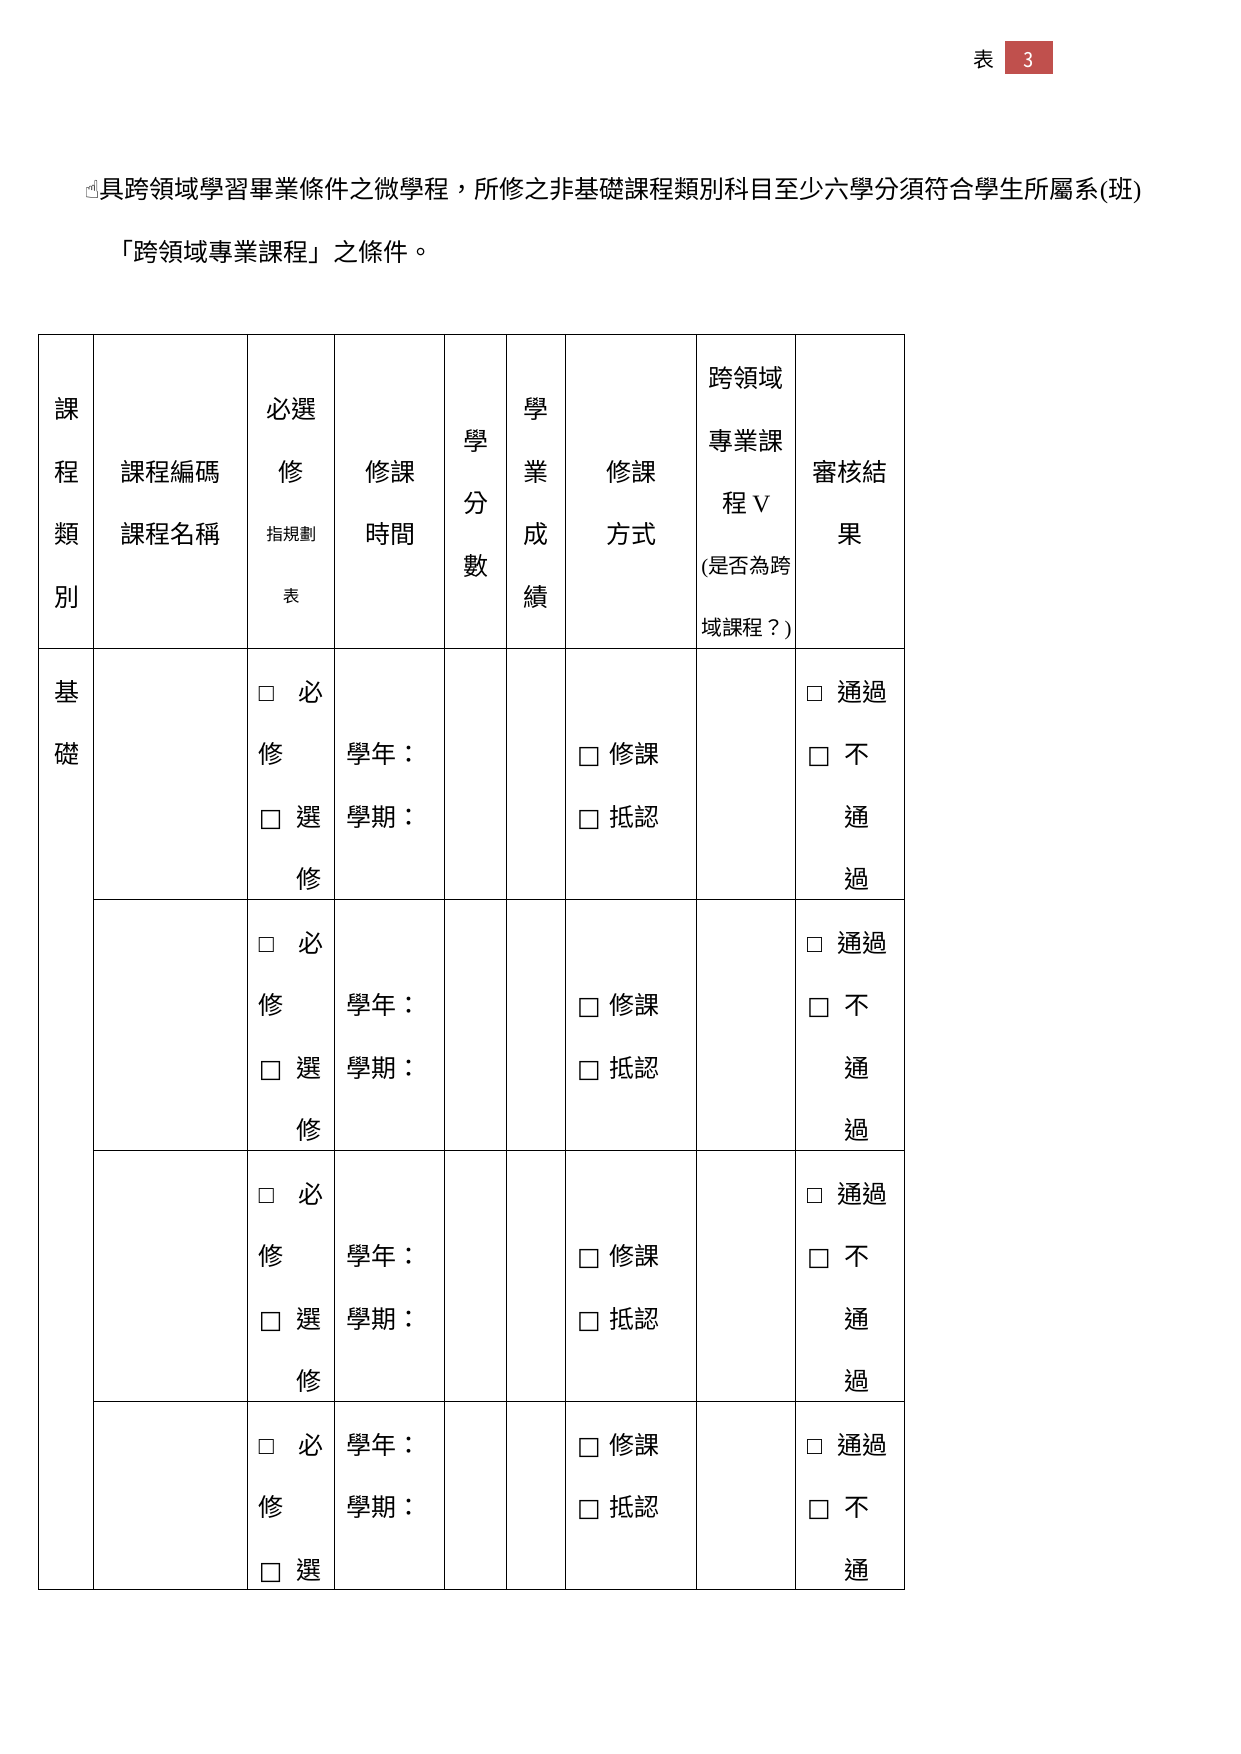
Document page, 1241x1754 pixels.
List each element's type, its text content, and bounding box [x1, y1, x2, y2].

table_cell 學年： 學期： [335, 1402, 444, 1589]
table_cell □ 通過 不通過 [796, 649, 904, 898]
table_header 課程編碼 課程名稱 [94, 335, 247, 647]
table_cell 修課 抵認 [566, 649, 696, 898]
table_cell [445, 900, 506, 1149]
table_header 修課 時間 [335, 335, 444, 647]
table_cell [94, 649, 247, 898]
table_cell [697, 1151, 795, 1401]
table_cell [94, 900, 247, 1149]
table_cell □ 必修 選修 [248, 1402, 334, 1589]
table_cell [94, 1402, 247, 1589]
table_cell [507, 1402, 565, 1589]
table_cell □ 通過 不通過 [796, 1151, 904, 1401]
table_cell 學年： 學期： [335, 900, 444, 1149]
table_header 必選修 指規劃表 [248, 335, 334, 647]
table_cell [507, 900, 565, 1149]
table_cell 修課 抵認 [566, 1151, 696, 1401]
table_cell □ 必修 選修 [248, 900, 334, 1149]
table_header 學分數 [445, 335, 506, 647]
table_cell □ 通過 不通過 [796, 900, 904, 1149]
table_cell 學年： 學期： [335, 649, 444, 898]
table_cell 修課 抵認 [566, 900, 696, 1149]
table_cell 學年： 學期： [335, 1151, 444, 1401]
table_cell □ 必修 選修 [248, 1151, 334, 1401]
table_header 審核結果 [796, 335, 904, 647]
table_cell □ 必修 選修 [248, 649, 334, 898]
table_cell □ 通過 不通過 [796, 1402, 904, 1589]
table_header 學業 成績 [507, 335, 565, 647]
table_cell [445, 649, 506, 898]
table_cell [697, 649, 795, 898]
table_cell [507, 649, 565, 898]
table_cell [445, 1402, 506, 1589]
table_cell [94, 1151, 247, 1401]
table_cell 基礎 [39, 649, 93, 1589]
table_cell 修課 抵認 [566, 1402, 696, 1589]
table_cell [697, 1402, 795, 1589]
text 具跨領域學習畢業條件之微學程，所修之非基礎課程類別科目至少六學分須符合學生所屬系(班)「跨領域專業課程」之條件。 [84, 146, 1177, 271]
table_cell [697, 900, 795, 1149]
table_header 修課 方式 [566, 335, 696, 647]
table_header 跨領域專業課程V (是否為跨域課程？) [697, 335, 795, 647]
table_cell [507, 1151, 565, 1401]
table_cell [445, 1151, 506, 1401]
table_header 課程類別 [39, 335, 93, 647]
